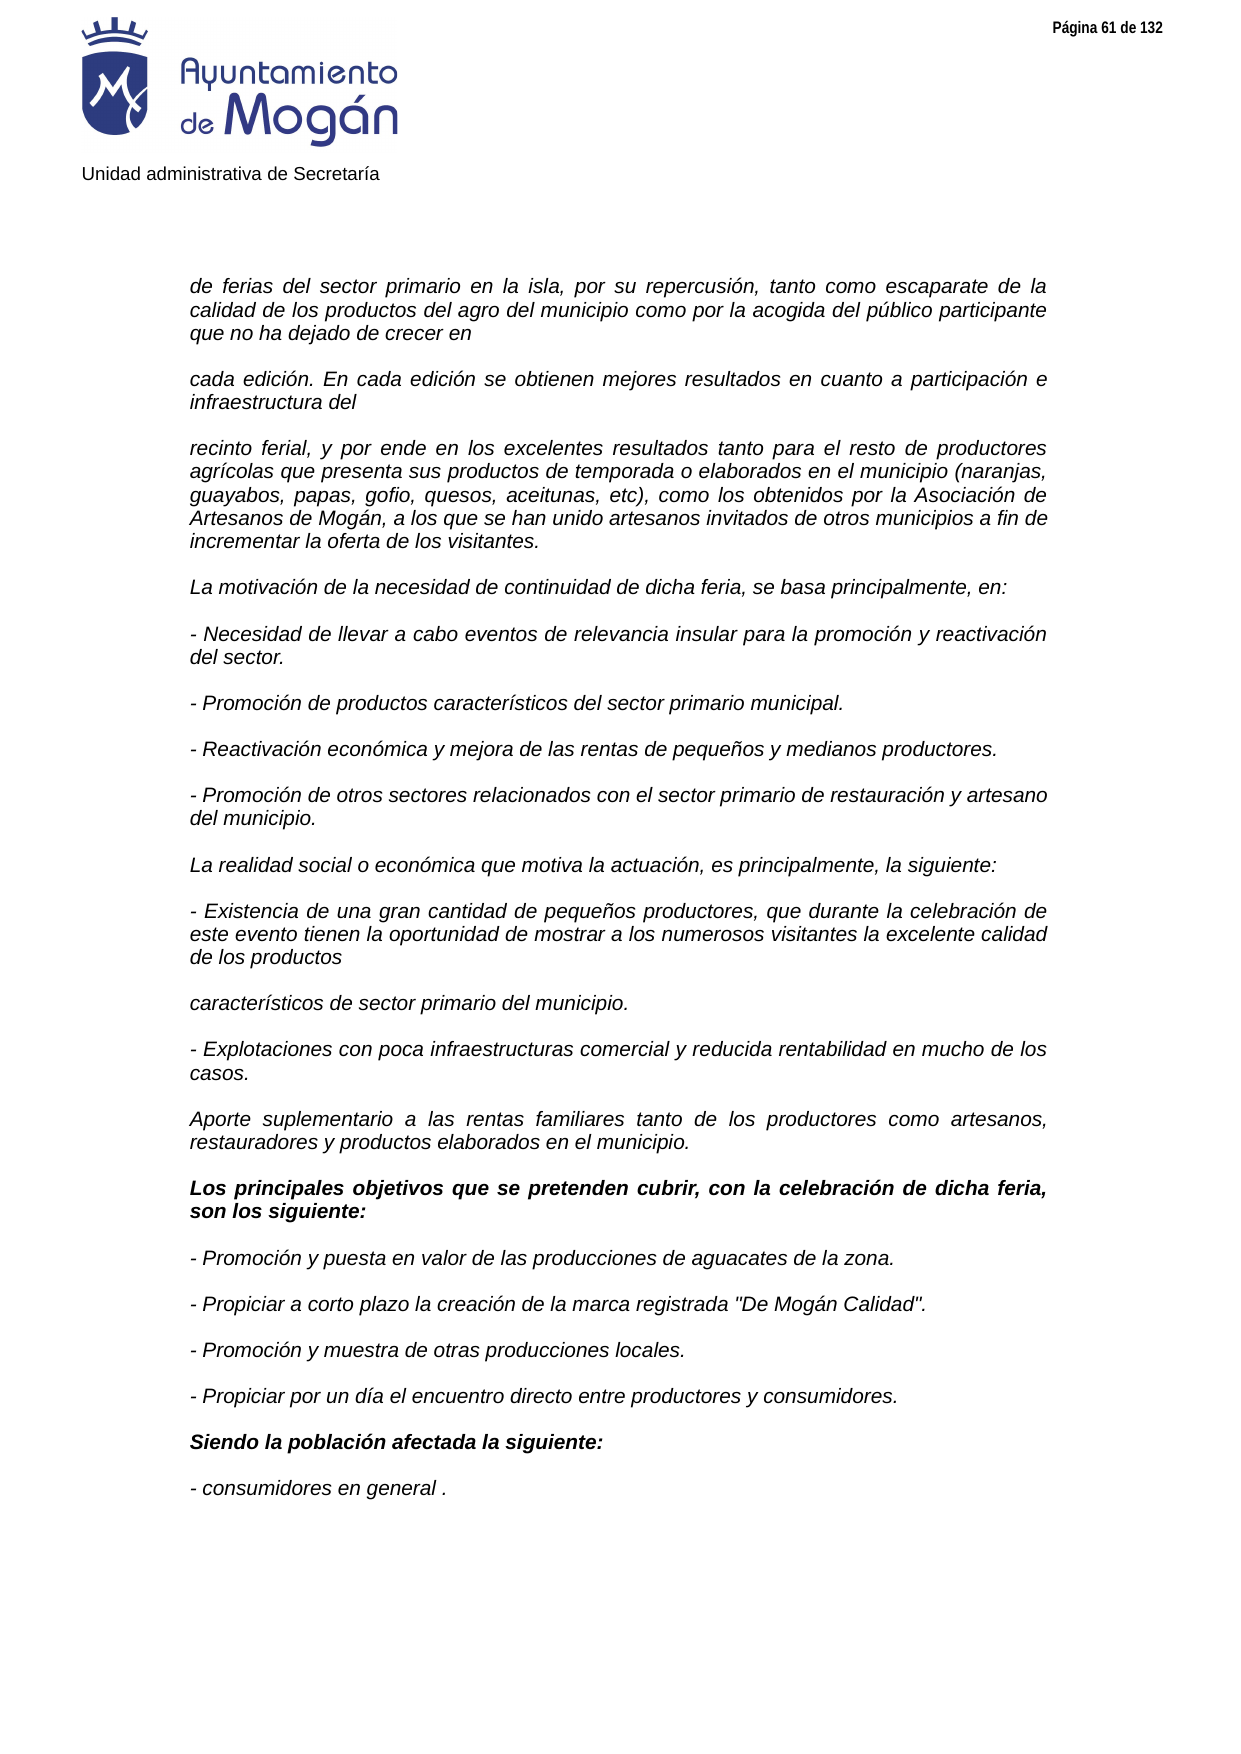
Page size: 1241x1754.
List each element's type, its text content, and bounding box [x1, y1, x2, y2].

text característicos de sector primario del municipio. [189, 992, 1051, 1015]
text - Propiciar a corto plazo la creación de la marca registrada "De Mogán Calidad". [189, 1292, 1051, 1316]
text - Existencia de una gran cantidad de pequeños productores, que durante la celebración de este evento tienen la oportunidad de mostrar a los numerosos visitantes la excelente calidad de los productos [189, 899, 1051, 969]
picture [81, 17, 398, 153]
text - Reactivación económica y mejora de las rentas de pequeños y medianos productores. [189, 738, 1051, 761]
text - Explotaciones con poca infraestructuras comercial y reducida rentabilidad en mucho de los casos. [189, 1038, 1051, 1084]
text cada edición. En cada edición se obtienen mejores resultados en cuanto a participación e infraestructura del [189, 367, 1051, 414]
text recinto ferial, y por ende en los excelentes resultados tanto para el resto de productores agrícolas que presenta sus productos de temporada o elaborados en el municipio (naranjas, guayabos, papas, gofio, quesos, aceitunas, etc), como los obtenidos por la Asociación de Artesanos de Mogán, a los que se han unido artesanos invitados de otros municipios a fin de incrementar la oferta de los visitantes. [189, 437, 1051, 553]
text Siendo la población afectada la siguiente: [189, 1431, 1051, 1454]
text Aporte suplementario a las rentas familiares tanto de los productores como artesanos, restauradores y productos elaborados en el municipio. [189, 1107, 1051, 1154]
text La realidad social o económica que motiva la actuación, es principalmente, la siguiente: [189, 853, 1051, 876]
text - consumidores en general . [189, 1477, 1051, 1500]
text La motivación de la necesidad de continuidad de dicha feria, se basa principalmente, en: [189, 576, 1051, 599]
text - Promoción de productos característicos del sector primario municipal. [189, 691, 1051, 715]
text - Promoción y puesta en valor de las producciones de aguacates de la zona. [189, 1246, 1051, 1269]
text Los principales objetivos que se pretenden cubrir, con la celebración de dicha feria, son los siguiente: [189, 1177, 1051, 1223]
text - Promoción y muestra de otras producciones locales. [189, 1338, 1051, 1362]
text - Propiciar por un día el encuentro directo entre productores y consumidores. [189, 1384, 1051, 1408]
text - Promoción de otros sectores relacionados con el sector primario de restauración y artesano del municipio. [189, 784, 1051, 830]
text de ferias del sector primario en la isla, por su repercusión, tanto como escaparate de la calidad de los productos del agro del municipio como por la acogida del público participante que no ha dejado de crecer en [189, 275, 1051, 344]
text - Necesidad de llevar a cabo eventos de relevancia insular para la promoción y reactivación del sector. [189, 622, 1051, 668]
